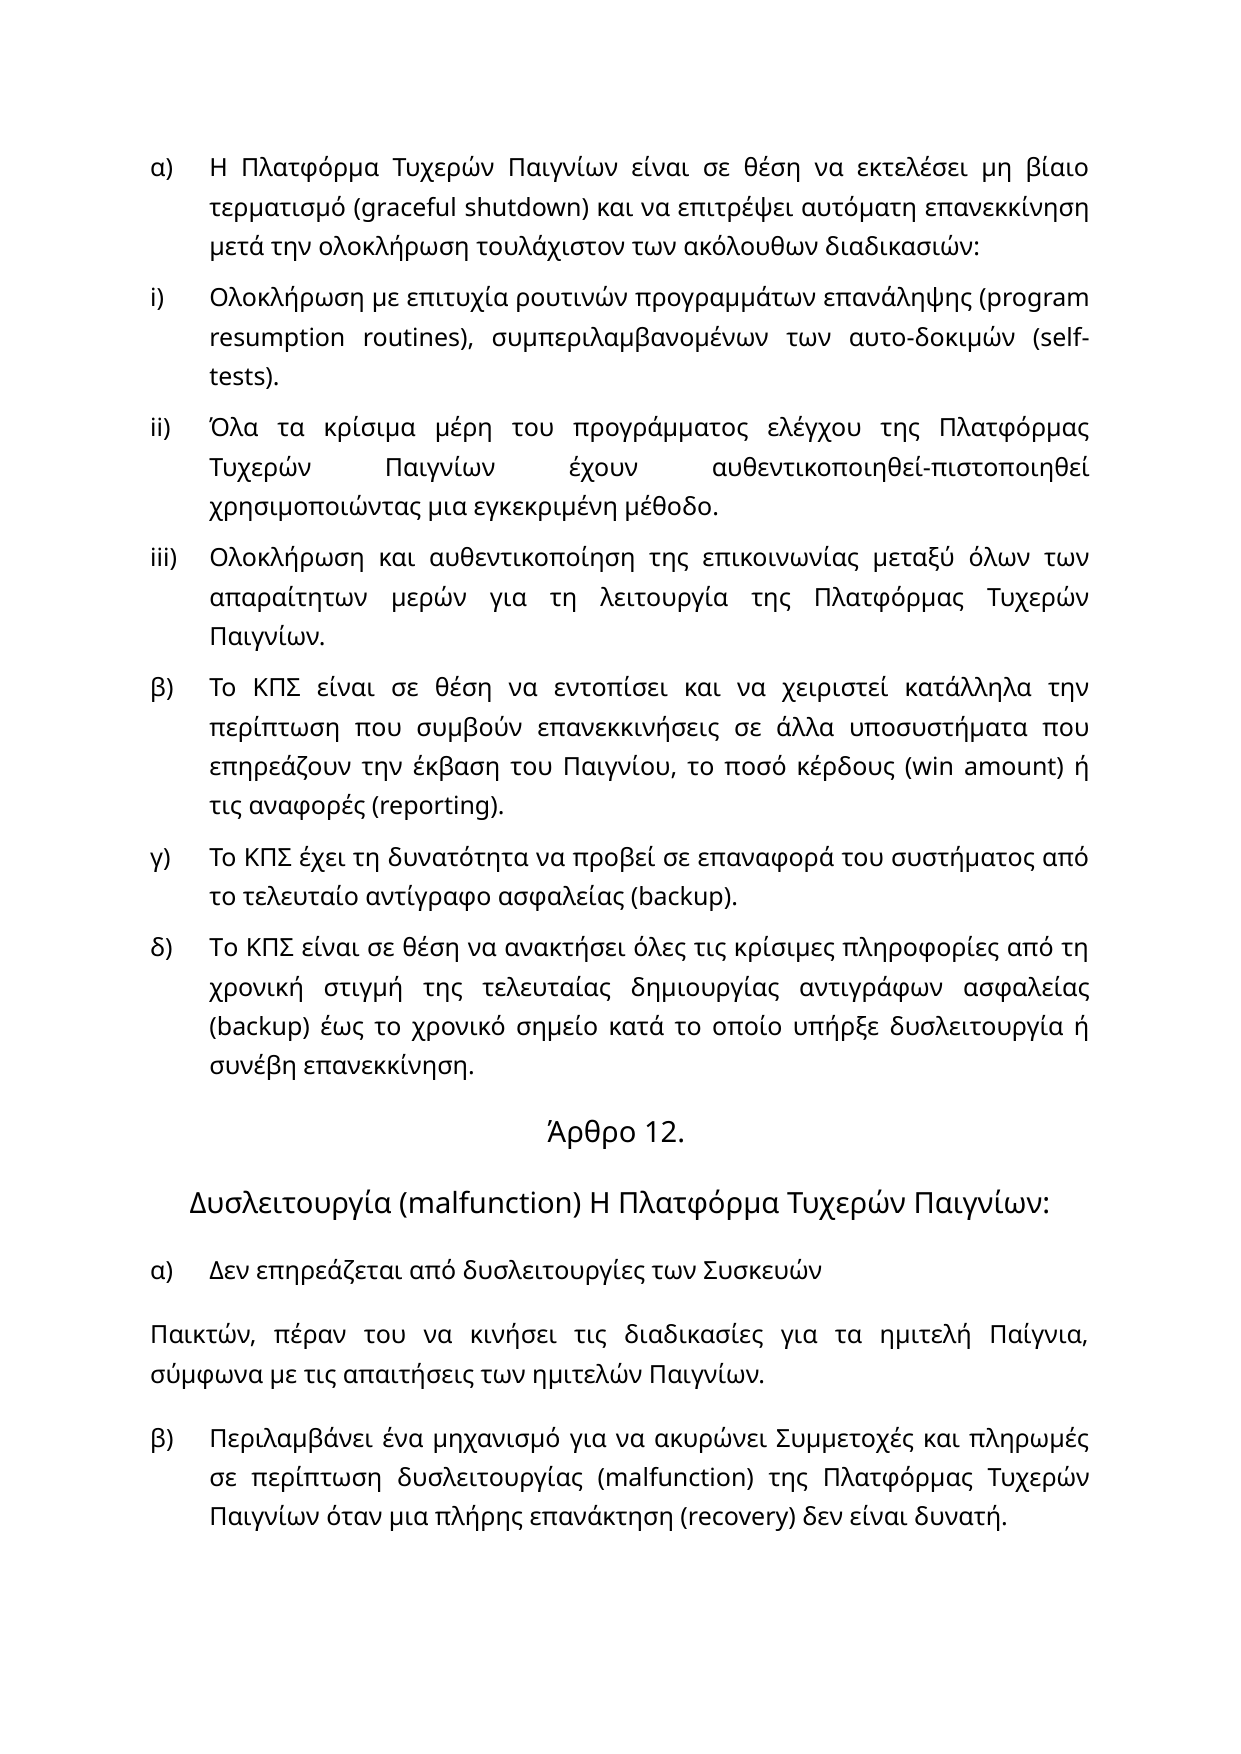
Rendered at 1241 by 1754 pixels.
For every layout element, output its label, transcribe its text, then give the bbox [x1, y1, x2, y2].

list iii) Ολοκλήρωση και αυθεντικοποίηση της επικοινωνίας μεταξύ όλων των απαραίτητων μερών για τη λειτουργία της Πλατφόρμας Τυχερών Παιγνίων. [150, 540, 1090, 652]
list α) Η Πλατφόρμα Τυχερών Παιγνίων είναι σε θέση να εκτελέσει μη βίαιο τερματισμό (graceful shutdown) και να επιτρέψει αυτόματη επανεκκίνηση μετά την ολοκλήρωση τουλάχιστον των ακόλουθων διαδικασιών: [150, 150, 1090, 262]
list α) Δεν επηρεάζεται από δυσλειτουργίες των Συσκευών [150, 1253, 1090, 1287]
list δ) Tο ΚΠΣ είναι σε θέση να ανακτήσει όλες τις κρίσιμες πληροφορίες από τη χρονική στιγμή της τελευταίας δημιουργίας αντιγράφων ασφαλείας (backup) έως το χρονικό σημείο κατά το οποίο υπήρξε δυσλειτουργία ή συνέβη επανεκκίνηση. [150, 930, 1090, 1082]
list β) Το ΚΠΣ είναι σε θέση να εντοπίσει και να χειριστεί κατάλληλα την περίπτωση που συμβούν επανεκκινήσεις σε άλλα υποσυστήματα που επηρεάζουν την έκβαση του Παιγνίου, το ποσό κέρδους (win amount) ή τις αναφορές (reporting). [150, 670, 1090, 822]
subtitle Άρθρο 12. [150, 1112, 1090, 1151]
list ii) Όλα τα κρίσιμα μέρη του προγράμματος ελέγχου της Πλατφόρμας Τυχερών Παιγνίων έχουν αυθεντικοποιηθεί-πιστοποιηθεί χρησιμοποιώντας μια εγκεκριμένη μέθοδο. [150, 410, 1090, 522]
list β) Περιλαμβάνει ένα μηχανισμό για να ακυρώνει Συμμετοχές και πληρωμές σε περίπτωση δυσλειτουργίας (malfunction) της Πλατφόρμας Τυχερών Παιγνίων όταν μια πλήρης επανάκτηση (recovery) δεν είναι δυνατή. [150, 1420, 1090, 1533]
list i) Ολοκλήρωση με επιτυχία ρουτινών προγραμμάτων επανάληψης (program resumption routines), συμπεριλαμβανομένων των αυτο-δοκιμών (self-tests). [150, 280, 1090, 392]
text Παικτών, πέραν του να κινήσει τις διαδικασίες για τα ημιτελή Παίγνια, σύμφωνα με τις απαιτήσεις των ημιτελών Παιγνίων. [150, 1317, 1090, 1390]
list γ) Το ΚΠΣ έχει τη δυνατότητα να προβεί σε επαναφορά του συστήματος από το τελευταίο αντίγραφο ασφαλείας (backup). [150, 839, 1090, 912]
subtitle Δυσλειτουργία (malfunction) Η Πλατφόρμα Τυχερών Παιγνίων: [150, 1182, 1090, 1222]
